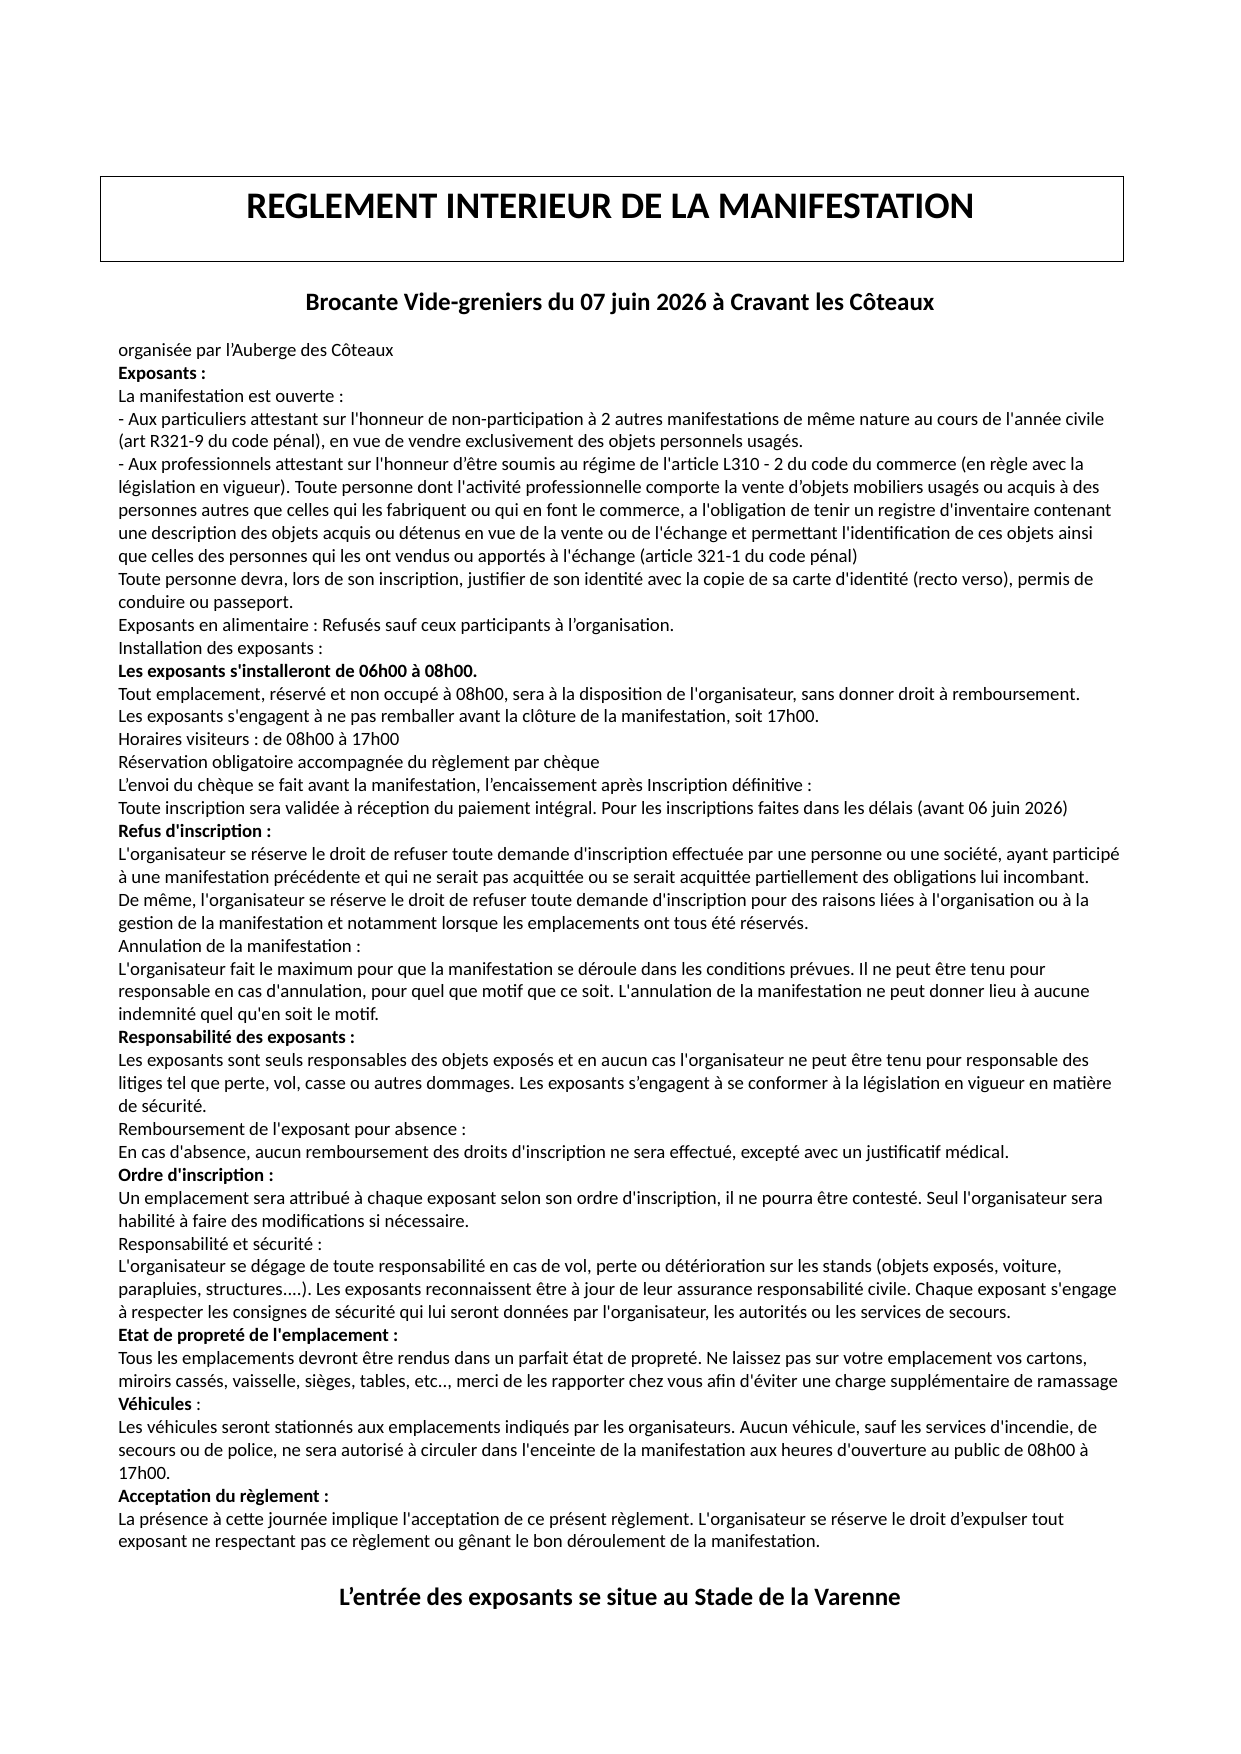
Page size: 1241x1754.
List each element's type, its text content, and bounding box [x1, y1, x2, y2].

text - Aux professionnels attestant sur l'honneur d’être soumis au régime de l'article L310 - 2 du code du commerce (en règle avec la législation en vigueur). Toute personne dont l'activité professionnelle comporte la vente d’objets mobiliers usagés ou acquis à des personnes autres que celles qui les fabriquent ou qui en font le commerce, a l'obligation de tenir un registre d'inventaire contenant une description des objets acquis ou détenus en vue de la vente ou de l'échange et permettant l'identification de ces objets ainsi que celles des personnes qui les ont vendus ou apportés à l'échange (article 321-1 du code pénal) [118, 452, 1122, 567]
text Les exposants s'engagent à ne pas remballer avant la clôture de la manifestation, soit 17h00. [118, 704, 1122, 727]
text Responsabilité des exposants : [118, 1025, 1122, 1048]
text - Aux particuliers attestant sur l'honneur de non-participation à 2 autres manifestations de même nature au cours de l'année civile (art R321-9 du code pénal), en vue de vendre exclusivement des objets personnels usagés. [118, 407, 1122, 452]
text Un emplacement sera attribué à chaque exposant selon son ordre d'inscription, il ne pourra être contesté. Seul l'organisateur sera habilité à faire des modifications si nécessaire. [118, 1186, 1122, 1232]
text Remboursement de l'exposant pour absence : [118, 1117, 1122, 1140]
text Les véhicules seront stationnés aux emplacements indiqués par les organisateurs. Aucun véhicule, sauf les services d'incendie, de secours ou de police, ne sera autorisé à circuler dans l'enceinte de la manifestation aux heures d'ouverture au public de 08h00 à 17h00. [118, 1415, 1122, 1484]
text Annulation de la manifestation : [118, 934, 1122, 957]
text Les exposants s'installeront de 06h00 à 08h00. [118, 659, 1122, 682]
text Installation des exposants : [118, 636, 1122, 659]
text La présence à cette journée implique l'acceptation de ce présent règlement. L'organisateur se réserve le droit d’expulser tout exposant ne respectant pas ce règlement ou gênant le bon déroulement de la manifestation. [118, 1507, 1122, 1552]
text L'organisateur fait le maximum pour que la manifestation se déroule dans les conditions prévues. Il ne peut être tenu pour responsable en cas d'annulation, pour quel que motif que ce soit. L'annulation de la manifestation ne peut donner lieu à aucune indemnité quel qu'en soit le motif. [118, 957, 1122, 1025]
text Horaires visiteurs : de 08h00 à 17h00 [118, 727, 1122, 750]
text Exposants : [118, 361, 1122, 384]
text Exposants en alimentaire : Refusés sauf ceux participants à l’organisation. [118, 613, 1122, 636]
text De même, l'organisateur se réserve le droit de refuser toute demande d'inscription pour des raisons liées à l'organisation ou à la gestion de la manifestation et notamment lorsque les emplacements ont tous été réservés. [118, 888, 1122, 934]
text Tout emplacement, réservé et non occupé à 08h00, sera à la disposition de l'organisateur, sans donner droit à remboursement. [118, 682, 1122, 704]
text En cas d'absence, aucun remboursement des droits d'inscription ne sera effectué, excepté avec un justificatif médical. [118, 1140, 1122, 1163]
table_cell [106, 228, 1115, 255]
text organisée par l’Auberge des Côteaux [118, 338, 1122, 361]
text L’entrée des exposants se situe au Stade de la Varenne [118, 1581, 1122, 1612]
text Véhicules : [118, 1392, 1122, 1415]
text La manifestation est ouverte : [118, 384, 1122, 407]
text Etat de propreté de l'emplacement : [118, 1323, 1122, 1346]
text Réservation obligatoire accompagnée du règlement par chèque [118, 750, 1122, 773]
text Brocante Vide-greniers du 07 juin 2026 à Cravant les Côteaux [118, 286, 1122, 316]
text Acceptation du règlement : [118, 1484, 1122, 1507]
table_header REGLEMENT INTERIEUR DE LA MANIFESTATION [106, 182, 1115, 228]
text L'organisateur se réserve le droit de refuser toute demande d'inscription effectuée par une personne ou une société, ayant participé à une manifestation précédente et qui ne serait pas acquittée ou se serait acquittée partiellement des obligations lui incombant. [118, 842, 1122, 888]
text Responsabilité et sécurité : [118, 1232, 1122, 1254]
text Toute inscription sera validée à réception du paiement intégral. Pour les inscriptions faites dans les délais (avant 06 juin 2026) [118, 796, 1122, 819]
text Tous les emplacements devront être rendus dans un parfait état de propreté. Ne laissez pas sur votre emplacement vos cartons, miroirs cassés, vaisselle, sièges, tables, etc.., merci de les rapporter chez vous afin d'éviter une charge supplémentaire de ramassage [118, 1346, 1122, 1392]
text Refus d'inscription : [118, 819, 1122, 842]
table_cell [101, 177, 1123, 261]
text Ordre d'inscription : [118, 1163, 1122, 1186]
text Toute personne devra, lors de son inscription, justifier de son identité avec la copie de sa carte d'identité (recto verso), permis de conduire ou passeport. [118, 567, 1122, 613]
text L’envoi du chèque se fait avant la manifestation, l’encaissement après Inscription définitive : [118, 773, 1122, 796]
text L'organisateur se dégage de toute responsabilité en cas de vol, perte ou détérioration sur les stands (objets exposés, voiture, parapluies, structures....). Les exposants reconnaissent être à jour de leur assurance responsabilité civile. Chaque exposant s'engage à respecter les consignes de sécurité qui lui seront données par l'organisateur, les autorités ou les services de secours. [118, 1254, 1122, 1323]
text Les exposants sont seuls responsables des objets exposés et en aucun cas l'organisateur ne peut être tenu pour responsable des litiges tel que perte, vol, casse ou autres dommages. Les exposants s’engagent à se conformer à la législation en vigueur en matière de sécurité. [118, 1048, 1122, 1117]
